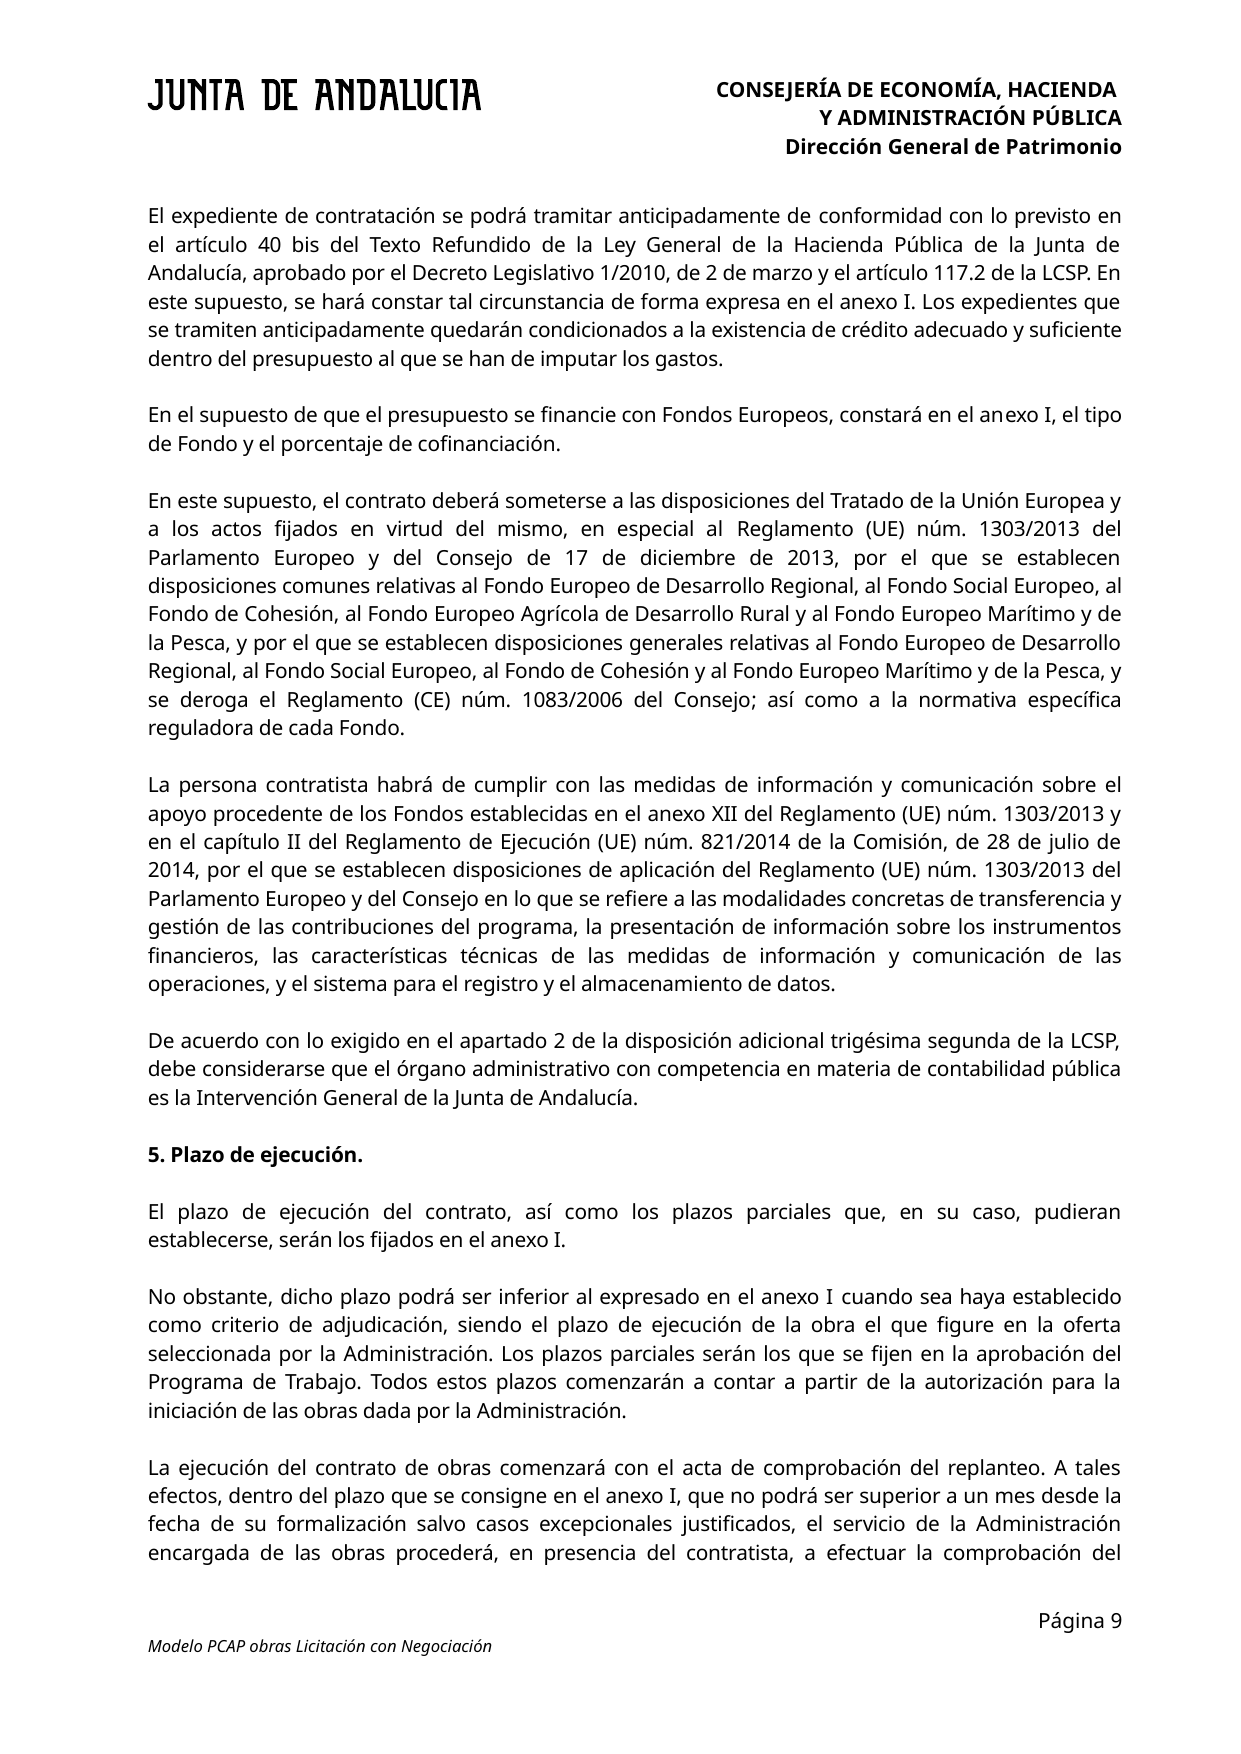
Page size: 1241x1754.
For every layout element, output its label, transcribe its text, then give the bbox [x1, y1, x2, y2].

text En el supuesto de que el presupuesto se financie con Fondos Europeos, constará en el anexo I, el tipo de Fondo y el porcentaje de cofinanciación. [148, 401, 1122, 457]
text El expediente de contratación se podrá tramitar anticipadamente de conformidad con lo previsto en el artículo 40 bis del Texto Refundido de la Ley General de la Hacienda Pública de la Junta de Andalucía, aprobado por el Decreto Legislativo 1/2010, de 2 de marzo y el artículo 117.2 de la LCSP. En este supuesto, se hará constar tal circunstancia de forma expresa en el anexo I. Los expedientes que se tramiten anticipadamente quedarán condicionados a la existencia de crédito adecuado y suficiente dentro del presupuesto al que se han de imputar los gastos. [148, 201, 1122, 372]
text No obstante, dicho plazo podrá ser inferior al expresado en el anexo I cuando sea haya establecido como criterio de adjudicación, siendo el plazo de ejecución de la obra el que figure en la oferta seleccionada por la Administración. Los plazos parciales serán los que se fijen en la aprobación del Programa de Trabajo. Todos estos plazos comenzarán a contar a partir de la autorización para la iniciación de las obras dada por la Administración. [148, 1282, 1122, 1424]
text La ejecución del contrato de obras comenzará con el acta de comprobación del replanteo. A tales efectos, dentro del plazo que se consigne en el anexo I, que no podrá ser superior a un mes desde la fecha de su formalización salvo casos excepcionales justificados, el servicio de la Administración encargada de las obras procederá, en presencia del contratista, a efectuar la comprobación del [148, 1453, 1122, 1566]
text 5. Plazo de ejecución. [148, 1140, 1122, 1168]
text El plazo de ejecución del contrato, así como los plazos parciales que, en su caso, pudieran establecerse, serán los fijados en el anexo I. [148, 1197, 1122, 1254]
text La persona contratista habrá de cumplir con las medidas de información y comunicación sobre el apoyo procedente de los Fondos establecidas en el anexo XII del Reglamento (UE) núm. 1303/2013 y en el capítulo II del Reglamento de Ejecución (UE) núm. 821/2014 de la Comisión, de 28 de julio de 2014, por el que se establecen disposiciones de aplicación del Reglamento (UE) núm. 1303/2013 del Parlamento Europeo y del Consejo en lo que se refiere a las modalidades concretas de transferencia y gestión de las contribuciones del programa, la presentación de información sobre los instrumentos financieros, las características técnicas de las medidas de información y comunicación de las operaciones, y el sistema para el registro y el almacenamiento de datos. [148, 770, 1122, 998]
text De acuerdo con lo exigido en el apartado 2 de la disposición adicional trigésima segunda de la LCSP, debe considerarse que el órgano administrativo con competencia en materia de contabilidad pública es la Intervención General de la Junta de Andalucía. [148, 1026, 1122, 1111]
text En este supuesto, el contrato deberá someterse a las disposiciones del Tratado de la Unión Europea y a los actos fijados en virtud del mismo, en especial al Reglamento (UE) núm. 1303/2013 del Parlamento Europeo y del Consejo de 17 de diciembre de 2013, por el que se establecen disposiciones comunes relativas al Fondo Europeo de Desarrollo Regional, al Fondo Social Europeo, al Fondo de Cohesión, al Fondo Europeo Agrícola de Desarrollo Rural y al Fondo Europeo Marítimo y de la Pesca, y por el que se establecen disposiciones generales relativas al Fondo Europeo de Desarrollo Regional, al Fondo Social Europeo, al Fondo de Cohesión y al Fondo Europeo Marítimo y de la Pesca, y se deroga el Reglamento (CE) núm. 1083/2006 del Consejo; así como a la normativa específica reguladora de cada Fondo. [148, 486, 1122, 742]
